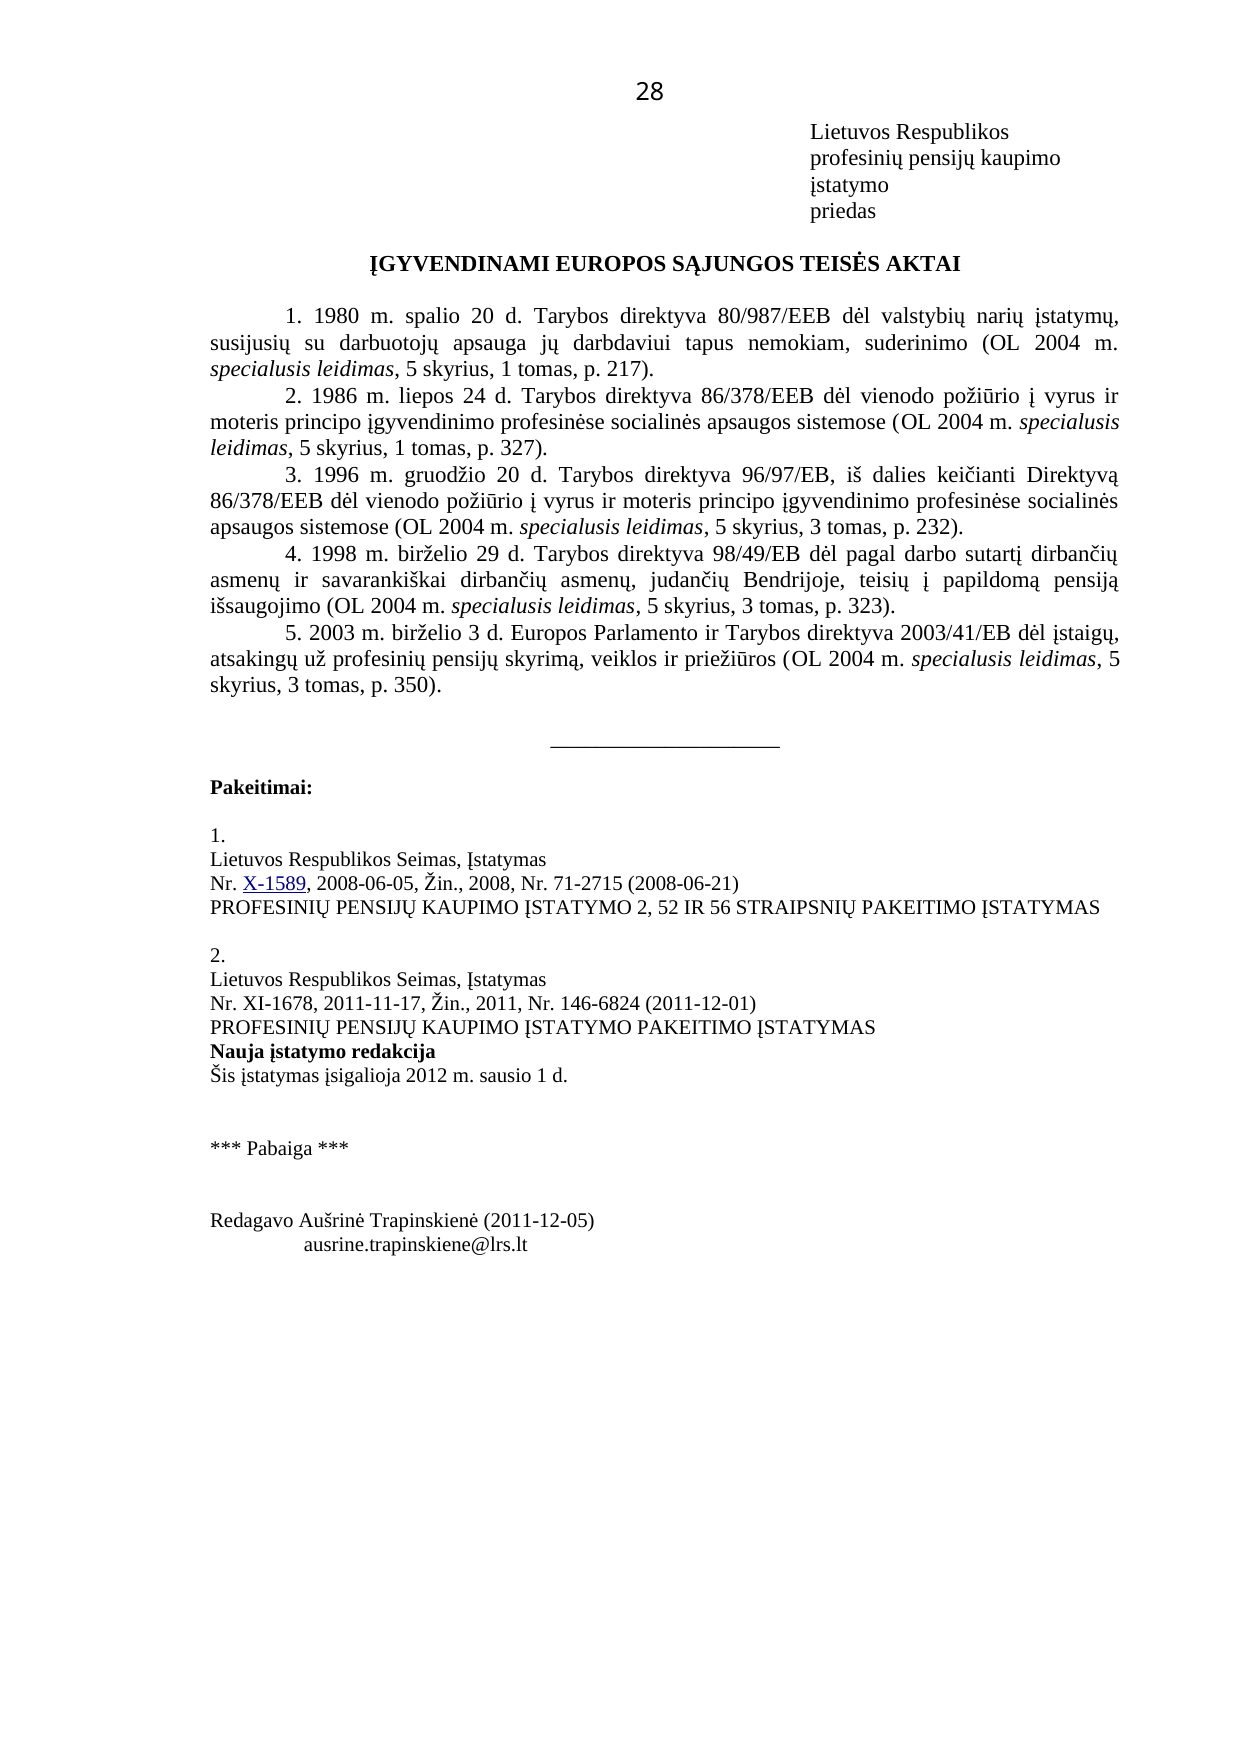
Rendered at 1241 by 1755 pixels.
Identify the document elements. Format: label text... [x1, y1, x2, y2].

text Pakeitimai: [210, 775, 1120, 799]
text Nr. X-1589, 2008-06-05, Žin., 2008, Nr. 71-2715 (2008-06-21) [210, 871, 1120, 895]
text Šis įstatymas įsigalioja 2012 m. sausio 1 d. [210, 1063, 1120, 1087]
text Lietuvos Respublikos Seimas, Įstatymas [210, 967, 1120, 991]
text Nr. XI-1678, 2011-11-17, Žin., 2011, Nr. 146-6824 (2011-12-01) [210, 991, 1120, 1015]
text Redagavo Aušrinė Trapinskienė (2011-12-05) [210, 1208, 1120, 1232]
text priedas [210, 197, 1120, 223]
text profesinių pensijų kaupimo [210, 144, 1120, 171]
text 5. 2003 m. birželio 3 d. Europos Parlamento ir Tarybos direktyva 2003/41/EB dėl įstaigų, atsakingų už profesinių pensijų skyrimą, veiklos ir priežiūros (OL 2004 m. specialusis leidimas, 5 skyrius, 3 tomas, p. 350). [210, 619, 1120, 698]
text Lietuvos Respublikos Seimas, Įstatymas [210, 847, 1120, 871]
subtitle ĮGYVENDINAMI EUROPOS SĄJUNGOS TEISĖS AKTAI [210, 250, 1120, 276]
text 2. [210, 943, 1120, 967]
text ____________________ [210, 724, 1120, 751]
text Nauja įstatymo redakcija [210, 1039, 1120, 1063]
text PROFESINIŲ PENSIJŲ KAUPIMO ĮSTATYMO PAKEITIMO ĮSTATYMAS [210, 1015, 1120, 1039]
text *** Pabaiga *** [210, 1136, 1120, 1160]
text PROFESINIŲ PENSIJŲ KAUPIMO ĮSTATYMO 2, 52 IR 56 STRAIPSNIŲ PAKEITIMO ĮSTATYMAS [210, 895, 1120, 919]
text 3. 1996 m. gruodžio 20 d. Tarybos direktyva 96/97/EB, iš dalies keičianti Direktyvą 86/378/EEB dėl vienodo požiūrio į vyrus ir moteris principo įgyvendinimo profesinėse socialinės apsaugos sistemose (OL 2004 m. specialusis leidimas, 5 skyrius, 3 tomas, p. 232). [210, 461, 1120, 540]
text 2. 1986 m. liepos 24 d. Tarybos direktyva 86/378/EEB dėl vienodo požiūrio į vyrus ir moteris principo įgyvendinimo profesinėse socialinės apsaugos sistemose (OL 2004 m. specialusis leidimas, 5 skyrius, 1 tomas, p. 327). [210, 382, 1120, 461]
text ausrine.trapinskiene@lrs.lt [210, 1232, 1120, 1256]
text 1. [210, 823, 1120, 847]
text 4. 1998 m. birželio 29 d. Tarybos direktyva 98/49/EB dėl pagal darbo sutartį dirbančių asmenų ir savarankiškai dirbančių asmenų, judančių Bendrijoje, teisių į papildomą pensiją išsaugojimo (OL 2004 m. specialusis leidimas, 5 skyrius, 3 tomas, p. 323). [210, 540, 1120, 619]
text 1. 1980 m. spalio 20 d. Tarybos direktyva 80/987/EEB dėl valstybių narių įstatymų, susijusių su darbuotojų apsauga jų darbdaviui tapus nemokiam, suderinimo (OL 2004 m. specialusis leidimas, 5 skyrius, 1 tomas, p. 217). [210, 303, 1120, 382]
subtitle Lietuvos Respublikos [210, 118, 1120, 144]
text įstatymo [210, 171, 1120, 197]
